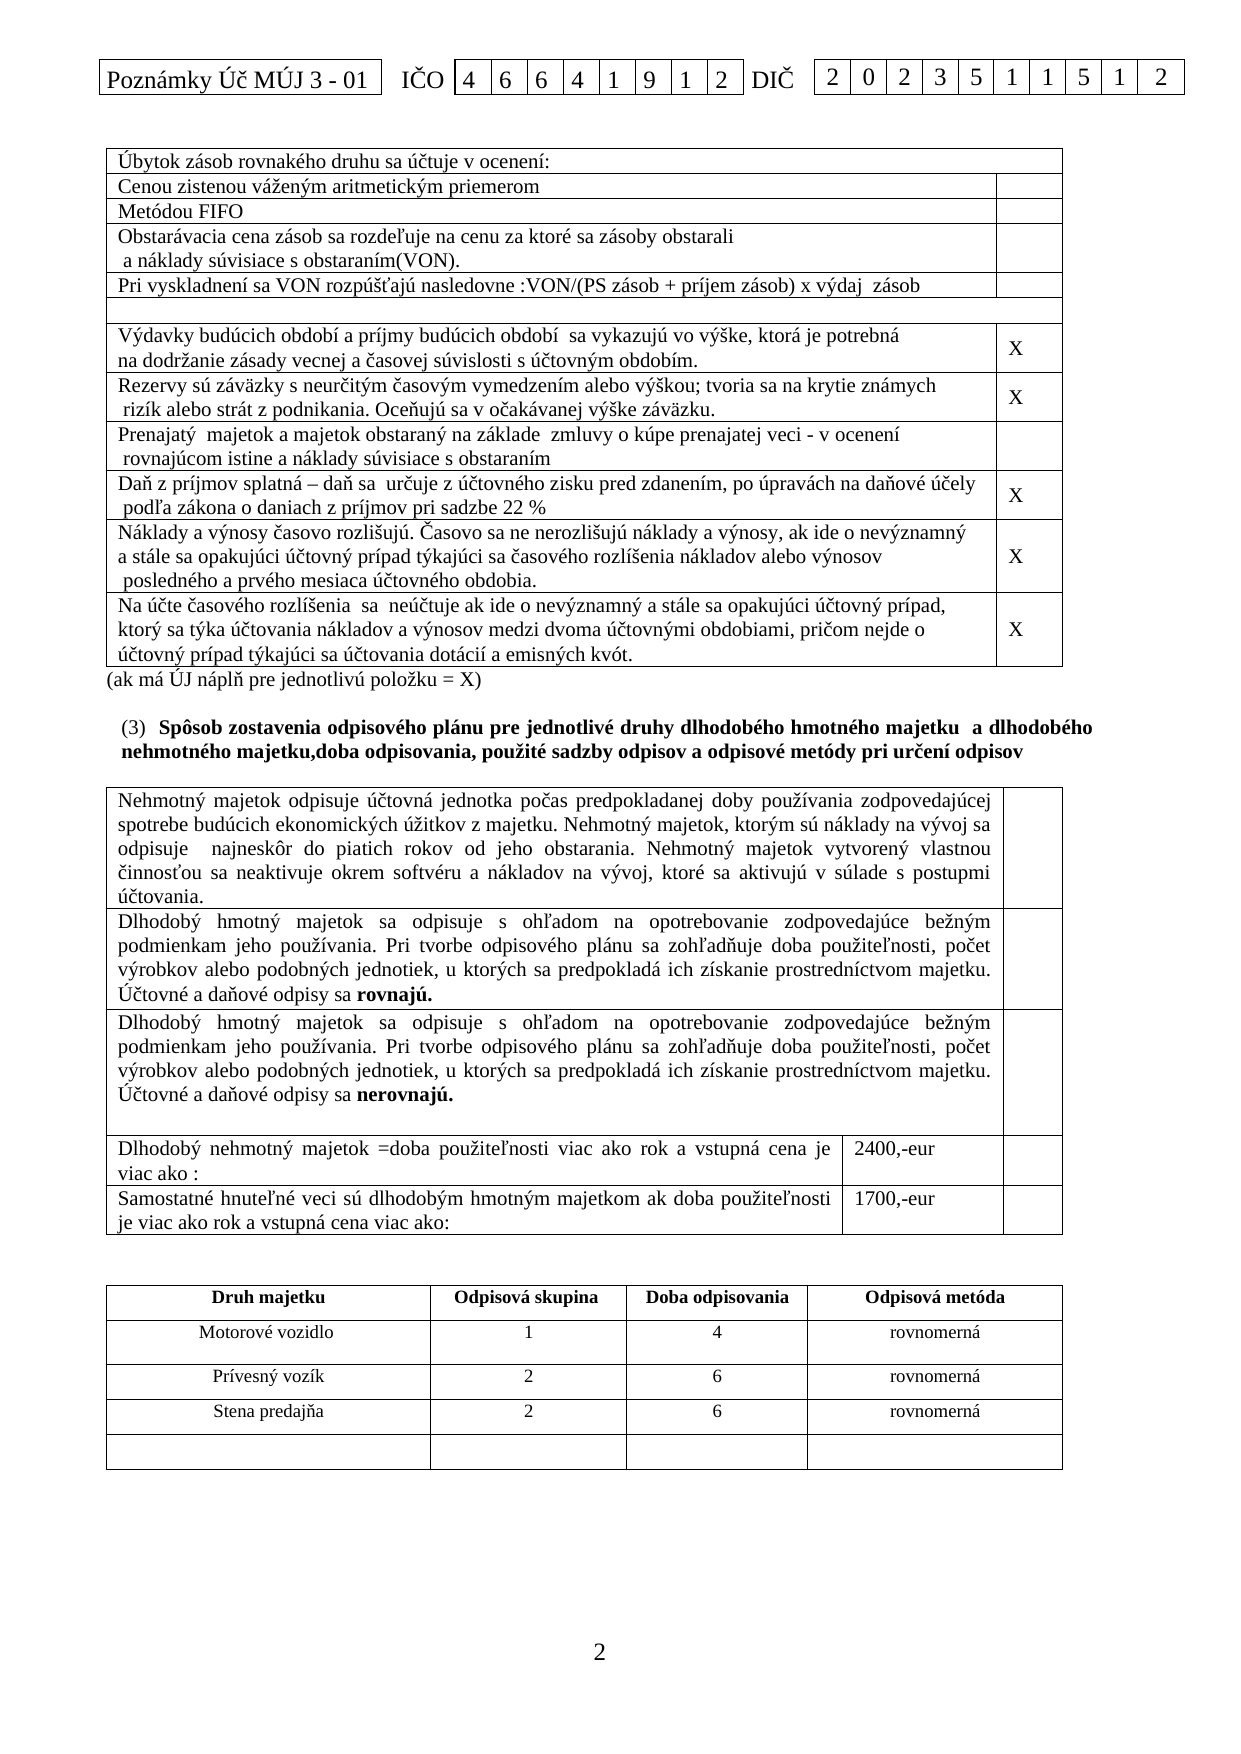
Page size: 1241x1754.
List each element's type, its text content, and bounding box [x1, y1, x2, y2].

table_header Úbytok zásob rovnakého druhu sa účtuje v ocenení: [107, 149, 1062, 173]
table_cell 1700,-eur [843, 1186, 1003, 1234]
table_cell [627, 1435, 807, 1469]
list Spôsob zostavenia odpisového plánu pre jednotlivé druhy dlhodobého hmotného majetku a dlhodobého nehmotného majetku,doba odpisovania, použité sadzby odpisov a odpisové metódy pri určení odpisov [121, 715, 1092, 763]
table_cell Rezervy sú záväzky s neurčitým časovým vymedzením alebo výškou; tvoria sa na krytie známych rizík alebo strát z podnikania. Oceňujú sa v očakávanej výške záväzku. [107, 373, 996, 421]
table_cell X [997, 324, 1062, 372]
table_cell 2 [431, 1400, 626, 1434]
table_cell Stena predajňa [107, 1400, 430, 1434]
table_cell X [997, 593, 1062, 666]
table_cell Prívesný vozík [107, 1365, 430, 1399]
table_cell Pri vyskladnení sa VON rozpúšťajú nasledovne :VON/(PS zásob + príjem zásob) x výdaj zásob [107, 273, 996, 297]
table_cell [1004, 909, 1062, 1008]
table_cell [1004, 1186, 1062, 1234]
table_cell Dlhodobý hmotný majetok sa odpisuje s ohľadom na opotrebovanie zodpovedajúce bežným podmienkam jeho používania. Pri tvorbe odpisového plánu sa zohľadňuje doba použiteľnosti, počet výrobkov alebo podobných jednotiek, u ktorých sa predpokladá ich získanie prostredníctvom majetku. Účtovné a daňové odpisy sa rovnajú. [107, 909, 1003, 1008]
table_cell 6 [627, 1365, 807, 1399]
table_cell [997, 273, 1062, 297]
table_cell X [997, 373, 1062, 421]
table_cell [431, 1435, 626, 1469]
table_cell rovnomerná [808, 1400, 1062, 1434]
table_header Druh majetku [107, 1286, 430, 1320]
table_cell X [997, 520, 1062, 592]
table_cell Náklady a výnosy časovo rozlišujú. Časovo sa ne nerozlišujú náklady a výnosy, ak ide o nevýznamný a stále sa opakujúci účtovný prípad týkajúci sa časového rozlíšenia nákladov alebo výnosov posledného a prvého mesiaca účtovného obdobia. [107, 520, 996, 592]
table_cell rovnomerná [808, 1365, 1062, 1399]
table_cell X [997, 471, 1062, 519]
table_cell Výdavky budúcich období a príjmy budúcich období sa vykazujú vo výške, ktorá je potrebná na dodržanie zásady vecnej a časovej súvislosti s účtovným obdobím. [107, 324, 996, 372]
table_cell [997, 174, 1062, 198]
table_header Doba odpisovania [627, 1286, 807, 1320]
table_cell Daň z príjmov splatná – daň sa určuje z účtovného zisku pred zdanením, po úpravách na daňové účely podľa zákona o daniach z príjmov pri sadzbe 22 % [107, 471, 996, 519]
text (ak má ÚJ náplň pre jednotlivú položku = X) [106, 667, 1092, 691]
table_cell [107, 298, 1062, 322]
table_cell 4 [627, 1321, 807, 1364]
table_header Odpisová metóda [808, 1286, 1062, 1320]
table_cell Dlhodobý nehmotný majetok =doba použiteľnosti viac ako rok a vstupná cena je viac ako : [107, 1136, 842, 1184]
table_header Nehmotný majetok odpisuje účtovná jednotka počas predpokladanej doby používania zodpovedajúcej spotrebe budúcich ekonomických úžitkov z majetku. Nehmotný majetok, ktorým sú náklady na vývoj sa odpisuje najneskôr do piatich rokov od jeho obstarania. Nehmotný majetok vytvorený vlastnou činnosťou sa neaktivuje okrem softvéru a nákladov na vývoj, ktoré sa aktivujú v súlade s postupmi účtovania. [107, 788, 1003, 908]
table_cell Samostatné hnuteľné veci sú dlhodobým hmotným majetkom ak doba použiteľnosti je viac ako rok a vstupná cena viac ako: [107, 1186, 842, 1234]
table_header Odpisová skupina [431, 1286, 626, 1320]
table_cell [107, 1435, 430, 1469]
table_cell 2 [431, 1365, 626, 1399]
table_cell 6 [627, 1400, 807, 1434]
table_cell [997, 199, 1062, 223]
table_cell [1004, 1010, 1062, 1135]
table_cell 1 [431, 1321, 626, 1364]
table_cell rovnomerná [808, 1321, 1062, 1364]
table_cell [808, 1435, 1062, 1469]
table_cell Prenajatý majetok a majetok obstaraný na základe zmluvy o kúpe prenajatej veci - v ocenení rovnajúcom istine a náklady súvisiace s obstaraním [107, 422, 996, 470]
table_header [1004, 788, 1062, 908]
table_cell Na účte časového rozlíšenia sa neúčtuje ak ide o nevýznamný a stále sa opakujúci účtovný prípad, ktorý sa týka účtovania nákladov a výnosov medzi dvoma účtovnými obdobiami, pričom nejde o účtovný prípad týkajúci sa účtovania dotácií a emisných kvót. [107, 593, 996, 666]
table_cell [997, 422, 1062, 470]
table_cell Motorové vozidlo [107, 1321, 430, 1364]
table_cell Obstarávacia cena zásob sa rozdeľuje na cenu za ktoré sa zásoby obstarali a náklady súvisiace s obstaraním(VON). [107, 224, 996, 272]
table_cell Dlhodobý hmotný majetok sa odpisuje s ohľadom na opotrebovanie zodpovedajúce bežným podmienkam jeho používania. Pri tvorbe odpisového plánu sa zohľadňuje doba použiteľnosti, počet výrobkov alebo podobných jednotiek, u ktorých sa predpokladá ich získanie prostredníctvom majetku. Účtovné a daňové odpisy sa nerovnajú. [107, 1010, 1003, 1135]
table_cell [1004, 1136, 1062, 1184]
table_cell [997, 224, 1062, 272]
table_cell 2400,-eur [843, 1136, 1003, 1184]
table_cell Metódou FIFO [107, 199, 996, 223]
table_cell Cenou zistenou váženým aritmetickým priemerom [107, 174, 996, 198]
